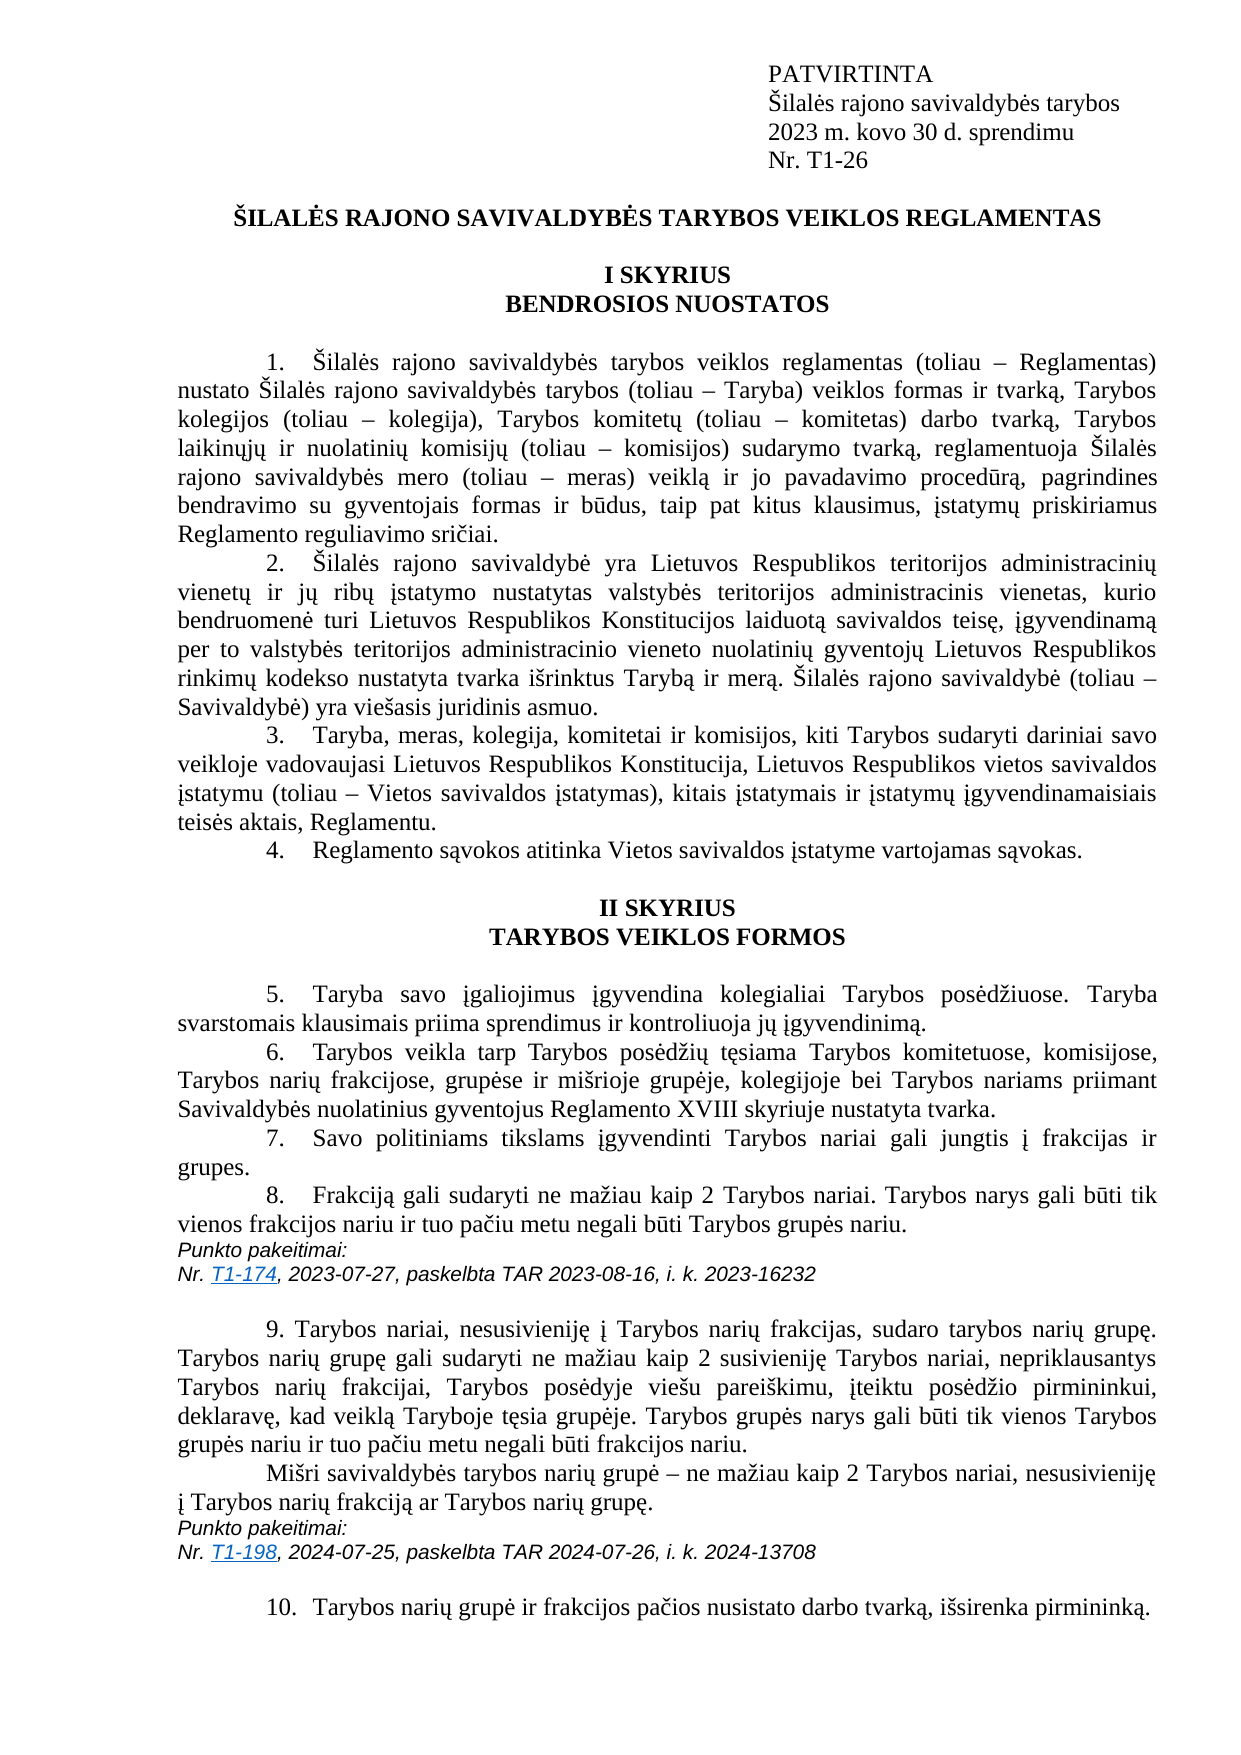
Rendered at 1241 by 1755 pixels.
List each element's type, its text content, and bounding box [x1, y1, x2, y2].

text 7. Savo politiniams tikslams įgyvendinti Tarybos nariai gali jungtis į frakcijas ir grupes. [177, 1123, 1158, 1180]
text 1. Šilalės rajono savivaldybės tarybos veiklos reglamentas (toliau – Reglamentas) nustato Šilalės rajono savivaldybės tarybos (toliau – Taryba) veiklos formas ir tvarką, Tarybos kolegijos (toliau – kolegija), Tarybos komitetų (toliau – komitetas) darbo tvarką, Tarybos laikinųjų ir nuolatinių komisijų (toliau – komisijos) sudarymo tvarką, reglamentuoja Šilalės rajono savivaldybės mero (toliau – meras) veiklą ir jo pavadavimo procedūrą, pagrindines bendravimo su gyventojais formas ir būdus, taip pat kitus klausimus, įstatymų priskiriamus Reglamento reguliavimo sričiai. [177, 347, 1158, 548]
text 4. Reglamento sąvokos atitinka Vietos savivaldos įstatyme vartojamas sąvokas. [177, 835, 1158, 864]
text II SKYRIUS [177, 893, 1158, 922]
text Nr. T1-174, 2023-07-27, paskelbta TAR 2023-08-16, i. k. 2023-16232 [177, 1262, 1158, 1286]
text 9. Tarybos nariai, nesusivieniję į Tarybos narių frakcijas, sudaro tarybos narių grupę. Tarybos narių grupę gali sudaryti ne mažiau kaip 2 susivieniję Tarybos nariai, nepriklausantys Tarybos narių frakcijai, Tarybos posėdyje viešu pareiškimu, įteiktu posėdžio pirmininkui, deklaravę, kad veiklą Taryboje tęsia grupėje. Tarybos grupės narys gali būti tik vienos Tarybos grupės nariu ir tuo pačiu metu negali būti frakcijos nariu. [177, 1314, 1158, 1458]
text 2023 m. kovo 30 d. sprendimu [177, 117, 1158, 145]
text 8. Frakciją gali sudaryti ne mažiau kaip 2 Tarybos nariai. Tarybos narys gali būti tik vienos frakcijos nariu ir tuo pačiu metu negali būti Tarybos grupės nariu. [177, 1180, 1158, 1238]
text BENDROSIOS NUOSTATOS [177, 289, 1158, 318]
text Punkto pakeitimai: [177, 1516, 1158, 1540]
text Nr. T1-26 [177, 145, 1158, 174]
text I SKYRIUS [177, 260, 1158, 289]
text PATVIRTINTA [177, 59, 1158, 88]
text Nr. T1-198, 2024-07-25, paskelbta TAR 2024-07-26, i. k. 2024-13708 [177, 1540, 1158, 1564]
text Šilalės RAJONO SAVIVALDYBĖS TARYBOS VEIKLOS REGLAMENTAS [177, 203, 1158, 232]
text 6. Tarybos veikla tarp Tarybos posėdžių tęsiama Tarybos komitetuose, komisijose, Tarybos narių frakcijose, grupėse ir mišrioje grupėje, kolegijoje bei Tarybos nariams priimant Savivaldybės nuolatinius gyventojus Reglamento XVIII skyriuje nustatyta tvarka. [177, 1037, 1158, 1123]
text Šilalės rajono savivaldybės tarybos [177, 88, 1158, 117]
text 2. Šilalės rajono savivaldybė yra Lietuvos Respublikos teritorijos administracinių vienetų ir jų ribų įstatymo nustatytas valstybės teritorijos administracinis vienetas, kurio bendruomenė turi Lietuvos Respublikos Konstitucijos laiduotą savivaldos teisę, įgyvendinamą per to valstybės teritorijos administracinio vieneto nuolatinių gyventojų Lietuvos Respublikos rinkimų kodekso nustatyta tvarka išrinktus Tarybą ir merą. Šilalės rajono savivaldybė (toliau – Savivaldybė) yra viešasis juridinis asmuo. [177, 548, 1158, 720]
text Mišri savivaldybės tarybos narių grupė – ne mažiau kaip 2 Tarybos nariai, nesusivieniję į Tarybos narių frakciją ar Tarybos narių grupę. [177, 1458, 1158, 1516]
text 5. Taryba savo įgaliojimus įgyvendina kolegialiai Tarybos posėdžiuose. Taryba svarstomais klausimais priima sprendimus ir kontroliuoja jų įgyvendinimą. [177, 979, 1158, 1037]
text Punkto pakeitimai: [177, 1238, 1158, 1262]
text 10. Tarybos narių grupė ir frakcijos pačios nusistato darbo tvarką, išsirenka pirmininką. [177, 1592, 1158, 1621]
text TARYBOS VEIKLOS FORMOS [177, 922, 1158, 950]
text 3. Taryba, meras, kolegija, komitetai ir komisijos, kiti Tarybos sudaryti dariniai savo veikloje vadovaujasi Lietuvos Respublikos Konstitucija, Lietuvos Respublikos vietos savivaldos įstatymu (toliau – Vietos savivaldos įstatymas), kitais įstatymais ir įstatymų įgyvendinamaisiais teisės aktais, Reglamentu. [177, 720, 1158, 835]
